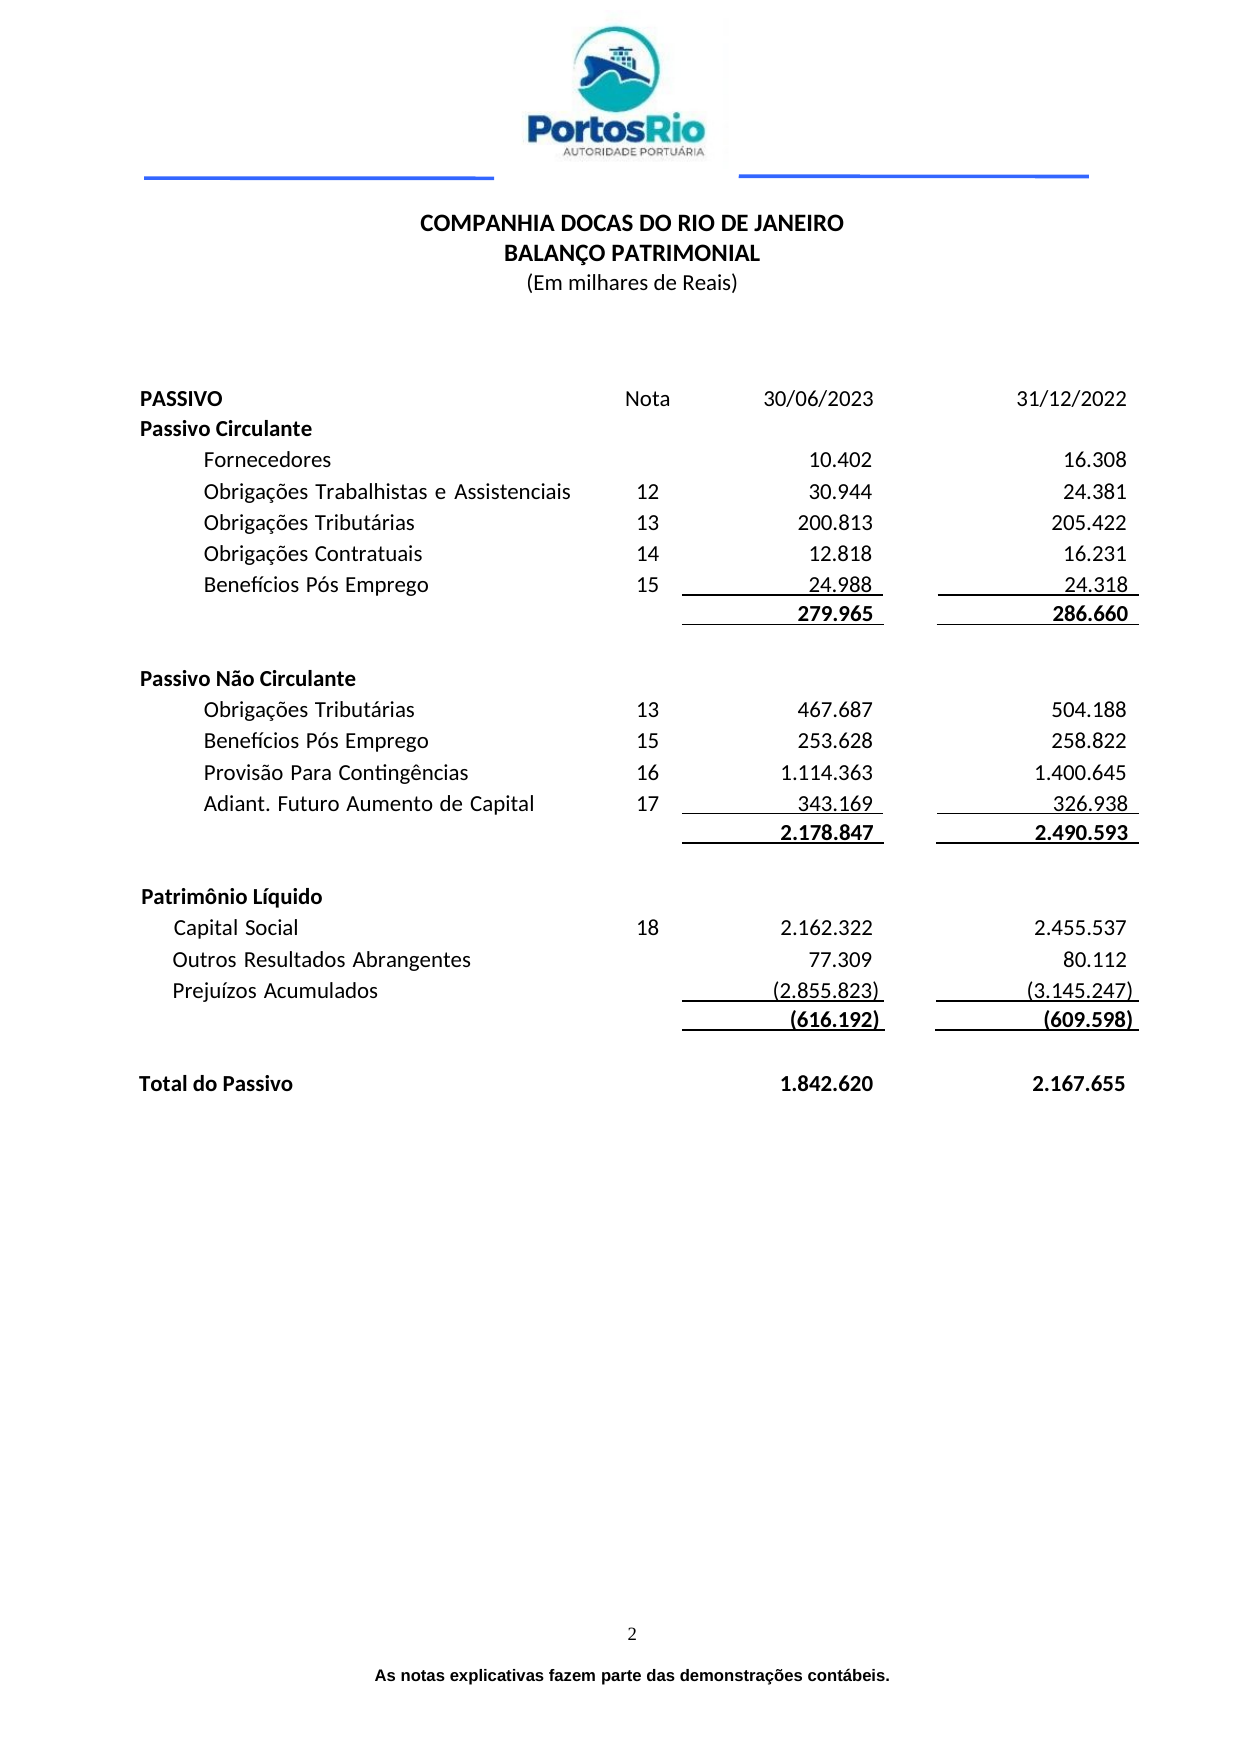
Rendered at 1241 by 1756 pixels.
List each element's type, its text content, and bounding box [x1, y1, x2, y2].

table_cell Prejuízos Acumulados [135, 976, 600, 1007]
table_cell Obrigações Trabalhistas e Assistenciais [135, 477, 600, 508]
table_header 30/06/2023 [677, 387, 910, 446]
table_cell Patrimônio Líquido Capital Social [135, 848, 600, 945]
table_cell 200.813 [677, 508, 910, 539]
table_cell 13 [600, 629, 677, 727]
table_cell 2.162.322 [677, 848, 910, 945]
table_cell Obrigações Tributárias [135, 508, 600, 539]
table_cell (3.145.247) [910, 976, 1143, 1007]
table_cell 279.965 [677, 602, 910, 629]
table_cell [600, 602, 677, 629]
table_cell 24.318 [910, 571, 1143, 602]
table_cell 24.988 [677, 571, 910, 602]
table_cell 18 [600, 848, 677, 945]
table_cell 258.822 [910, 727, 1143, 758]
table_cell [600, 976, 677, 1007]
table_cell Benefícios Pós Emprego [135, 727, 600, 758]
table_cell 326.938 [910, 789, 1143, 820]
table_cell 15 [600, 727, 677, 758]
table_cell 16.308 [910, 446, 1143, 477]
table_cell 24.381 [910, 477, 1143, 508]
table_header 31/12/2022 [910, 387, 1143, 446]
table_cell [600, 945, 677, 976]
table_cell [135, 820, 600, 847]
table_cell Provisão Para Contingências [135, 758, 600, 789]
table_cell Fornecedores [135, 446, 600, 477]
table_cell 286.660 [910, 602, 1143, 629]
table_cell [600, 1007, 677, 1034]
table_cell Outros Resultados Abrangentes [135, 945, 600, 976]
table_cell 343.169 [677, 789, 910, 820]
table_cell 12 [600, 477, 677, 508]
text Total do Passivo 1.842.620 2.167.655 [139, 1069, 1188, 1097]
table_cell [135, 1007, 600, 1034]
table_header Nota [600, 387, 677, 446]
table_cell 13 [600, 508, 677, 539]
table_cell [135, 602, 600, 629]
table_cell (616.192) [677, 1007, 910, 1034]
table_cell [600, 820, 677, 847]
table_cell 2.178.847 [677, 820, 910, 847]
table_cell [600, 446, 677, 477]
table_cell 467.687 [677, 629, 910, 727]
table_cell 15 [600, 571, 677, 602]
table_cell 205.422 [910, 508, 1143, 539]
table_cell 30.944 [677, 477, 910, 508]
table_cell (609.598) [910, 1007, 1143, 1034]
table_cell 253.628 [677, 727, 910, 758]
table_cell 77.309 [677, 945, 910, 976]
table_header PASSIVO Passivo Circulante [135, 387, 600, 446]
table_cell 2.490.593 [910, 820, 1143, 847]
table_cell 14 [600, 539, 677, 571]
table_cell Obrigações Contratuais [135, 539, 600, 571]
table_cell 2.455.537 [910, 848, 1143, 945]
table_cell 504.188 [910, 629, 1143, 727]
table_cell 1.114.363 [677, 758, 910, 789]
table_cell 1.400.645 [910, 758, 1143, 789]
table_cell 80.112 [910, 945, 1143, 976]
table_cell 12.818 [677, 539, 910, 571]
table_cell 10.402 [677, 446, 910, 477]
table_cell Benefícios Pós Emprego [135, 571, 600, 602]
table_cell Adiant. Futuro Aumento de Capital [135, 789, 600, 820]
table_cell Passivo Não Circulante Obrigações Tributárias [135, 629, 600, 727]
table_cell 16.231 [910, 539, 1143, 571]
table_cell (2.855.823) [677, 976, 910, 1007]
table_cell 17 [600, 789, 677, 820]
table_cell 16 [600, 758, 677, 789]
